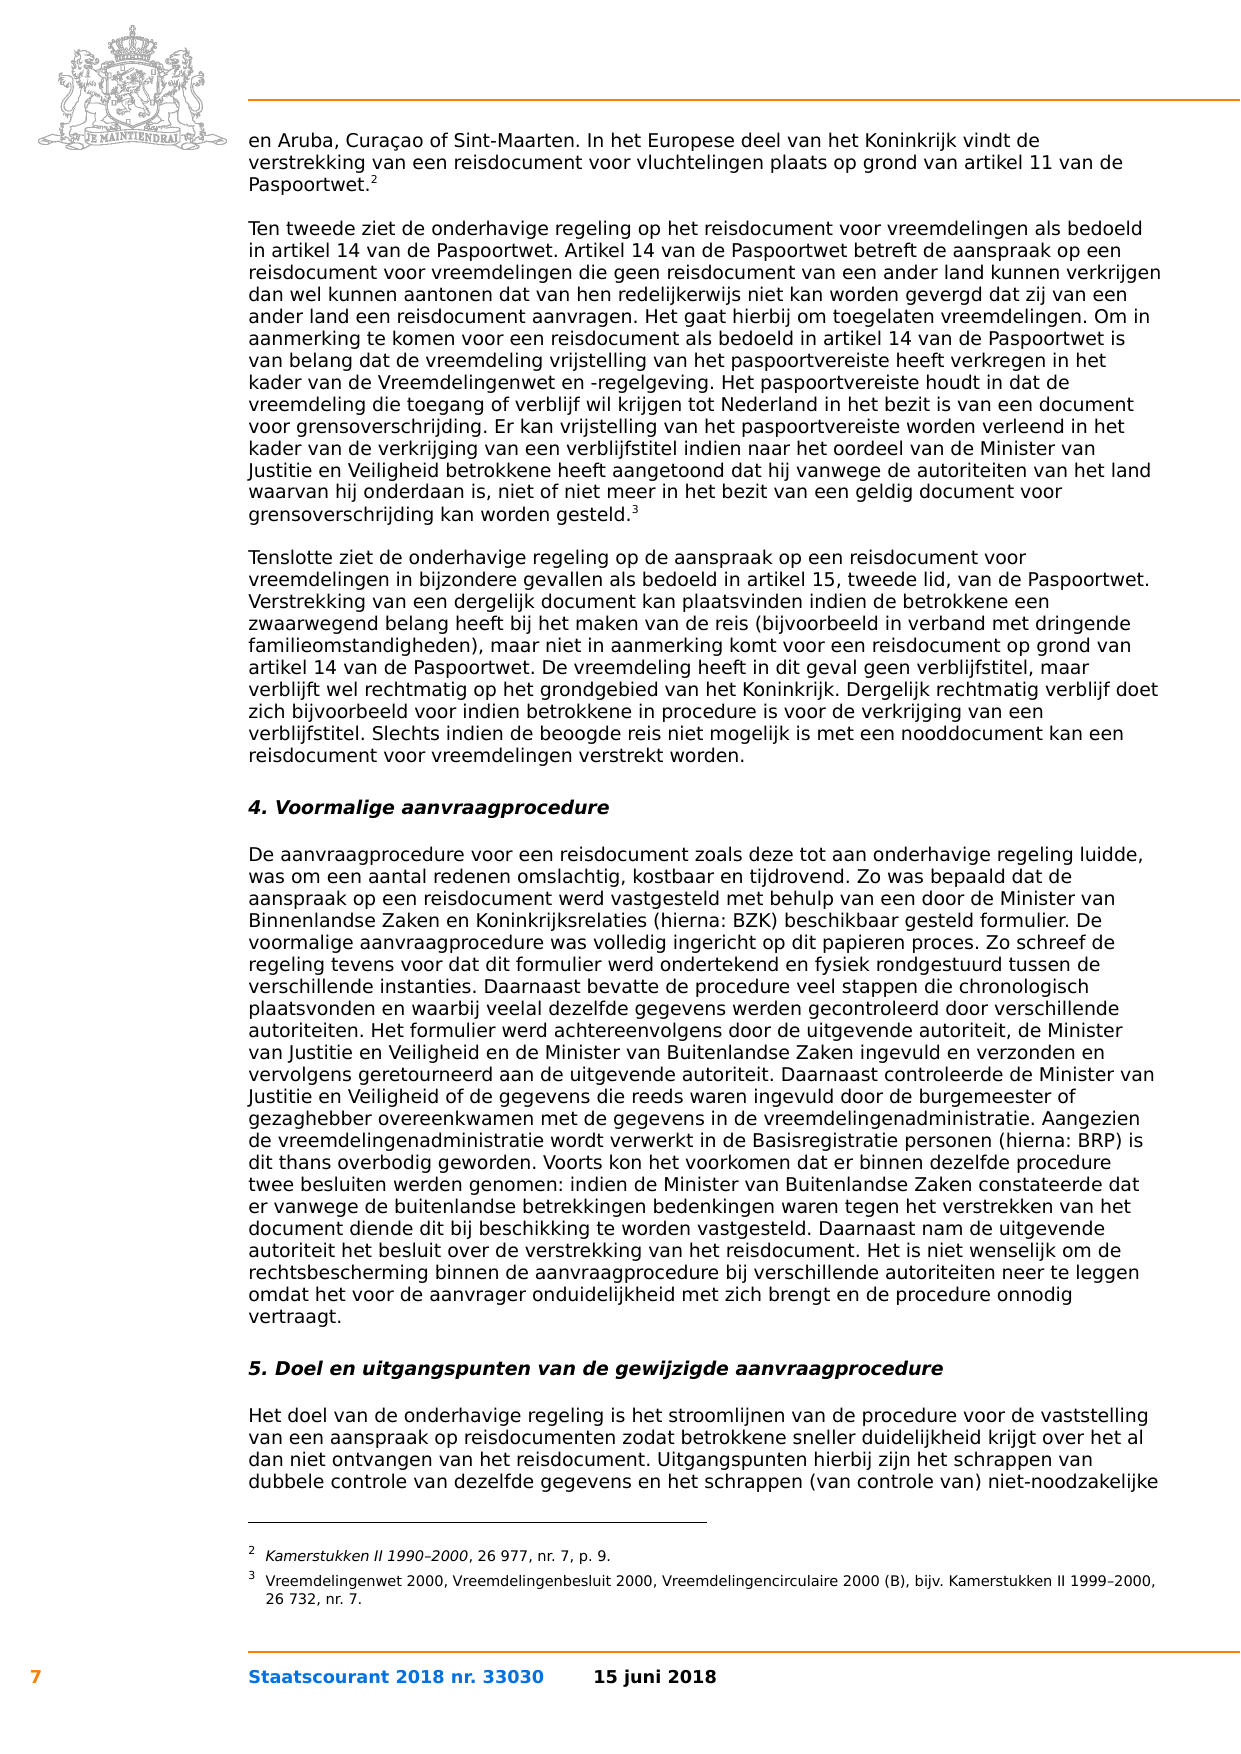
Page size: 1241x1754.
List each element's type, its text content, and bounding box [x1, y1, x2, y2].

text De aanvraagprocedure voor een reisdocument zoals deze tot aan onderhavige regeling luidde, was om een aantal redenen omslachtig, kostbaar en tijdrovend. Zo was bepaald dat de aanspraak op een reisdocument werd vastgesteld met behulp van een door de Minister van Binnenlandse Zaken en Koninkrijksrelaties (hierna: BZK) beschikbaar gesteld formulier. De voormalige aanvraagprocedure was volledig ingericht op dit papieren proces. Zo schreef de regeling tevens voor dat dit formulier werd ondertekend en fysiek rondgestuurd tussen de verschillende instanties. Daarnaast bevatte de procedure veel stappen die chronologisch plaatsvonden en waarbij veelal dezelfde gegevens werden gecontroleerd door verschillende autoriteiten. Het formulier werd achtereenvolgens door de uitgevende autoriteit, de Minister van Justitie en Veiligheid en de Minister van Buitenlandse Zaken ingevuld en verzonden en vervolgens geretourneerd aan de uitgevende autoriteit. Daarnaast controleerde de Minister van Justitie en Veiligheid of de gegevens die reeds waren ingevuld door de burgemeester of gezaghebber overeenkwamen met de gegevens in de vreemdelingenadministratie. Aangezien de vreemdelingenadministratie wordt verwerkt in de Basisregistratie personen (hierna: BRP) is dit thans overbodig geworden. Voorts kon het voorkomen dat er binnen dezelfde procedure twee besluiten werden genomen: indien de Minister van Buitenlandse Zaken constateerde dat er vanwege de buitenlandse betrekkingen bedenkingen waren tegen het verstrekken van het document diende dit bij beschikking te worden vastgesteld. Daarnaast nam de uitgevende autoriteit het besluit over de verstrekking van het reisdocument. Het is niet wenselijk om de rechtsbescherming binnen de aanvraagprocedure bij verschillende autoriteiten neer te leggen omdat het voor de aanvrager onduidelijkheid met zich brengt en de procedure onnodig vertraagt. [248, 844, 1163, 1328]
text Het doel van de onderhavige regeling is het stroomlijnen van de procedure voor de vaststelling van een aanspraak op reisdocumenten zodat betrokkene sneller duidelijkheid krijgt over het al dan niet ontvangen van het reisdocument. Uitgangspunten hierbij zijn het schrappen van dubbele controle van dezelfde gegevens en het schrappen (van controle van) niet-noodzakelijke [248, 1404, 1163, 1492]
text en Aruba, Curaçao of Sint-Maarten. In het Europese deel van het Koninkrijk vindt de verstrekking van een reisdocument voor vluchtelingen plaats op grond van artikel 11 van de Paspoortwet. [248, 130, 1163, 196]
text Vreemdelingenwet 2000, Vreemdelingenbesluit 2000, Vreemdelingencirculaire 2000 (B), bijv. Kamerstukken II 1999–2000, 26 732, nr. 7. [248, 1569, 1163, 1608]
text Ten tweede ziet de onderhavige regeling op het reisdocument voor vreemdelingen als bedoeld in artikel 14 van de Paspoortwet. Artikel 14 van de Paspoortwet betreft de aanspraak op een reisdocument voor vreemdelingen die geen reisdocument van een ander land kunnen verkrijgen dan wel kunnen aantonen dat van hen redelijkerwijs niet kan worden gevergd dat zij van een ander land een reisdocument aanvragen. Het gaat hierbij om toegelaten vreemdelingen. Om in aanmerking te komen voor een reisdocument als bedoeld in artikel 14 van de Paspoortwet is van belang dat de vreemdeling vrijstelling van het paspoortvereiste heeft verkregen in het kader van de Vreemdelingenwet en -regelgeving. Het paspoortvereiste houdt in dat de vreemdeling die toegang of verblijf wil krijgen tot Nederland in het bezit is van een document voor grensoverschrijding. Er kan vrijstelling van het paspoortvereiste worden verleend in het kader van de verkrijging van een verblijfstitel indien naar het oordeel van de Minister van Justitie en Veiligheid betrokkene heeft aangetoond dat hij vanwege de autoriteiten van het land waarvan hij onderdaan is, niet of niet meer in het bezit van een geldig document voor grensoverschrijding kan worden gesteld. [248, 218, 1163, 525]
text Kamerstukken II 1990–2000, 26 977, nr. 7, p. 9. [248, 1544, 1163, 1566]
subtitle 5. Doel en uitgangspunten van de gewijzigde aanvraagprocedure [248, 1358, 1163, 1379]
subtitle 4. Voormalige aanvraagprocedure [248, 797, 1163, 819]
picture [38, 25, 227, 150]
text Tenslotte ziet de onderhavige regeling op de aanspraak op een reisdocument voor vreemdelingen in bijzondere gevallen als bedoeld in artikel 15, tweede lid, van de Paspoortwet. Verstrekking van een dergelijk document kan plaatsvinden indien de betrokkene een zwaarwegend belang heeft bij het maken van de reis (bijvoorbeeld in verband met dringende familieomstandigheden), maar niet in aanmerking komt voor een reisdocument op grond van artikel 14 van de Paspoortwet. De vreemdeling heeft in dit geval geen verblijfstitel, maar verblijft wel rechtmatig op het grondgebied van het Koninkrijk. Dergelijk rechtmatig verblijf doet zich bijvoorbeeld voor indien betrokkene in procedure is voor de verkrijging van een verblijfstitel. Slechts indien de beoogde reis niet mogelijk is met een nooddocument kan een reisdocument voor vreemdelingen verstrekt worden. [248, 547, 1163, 767]
